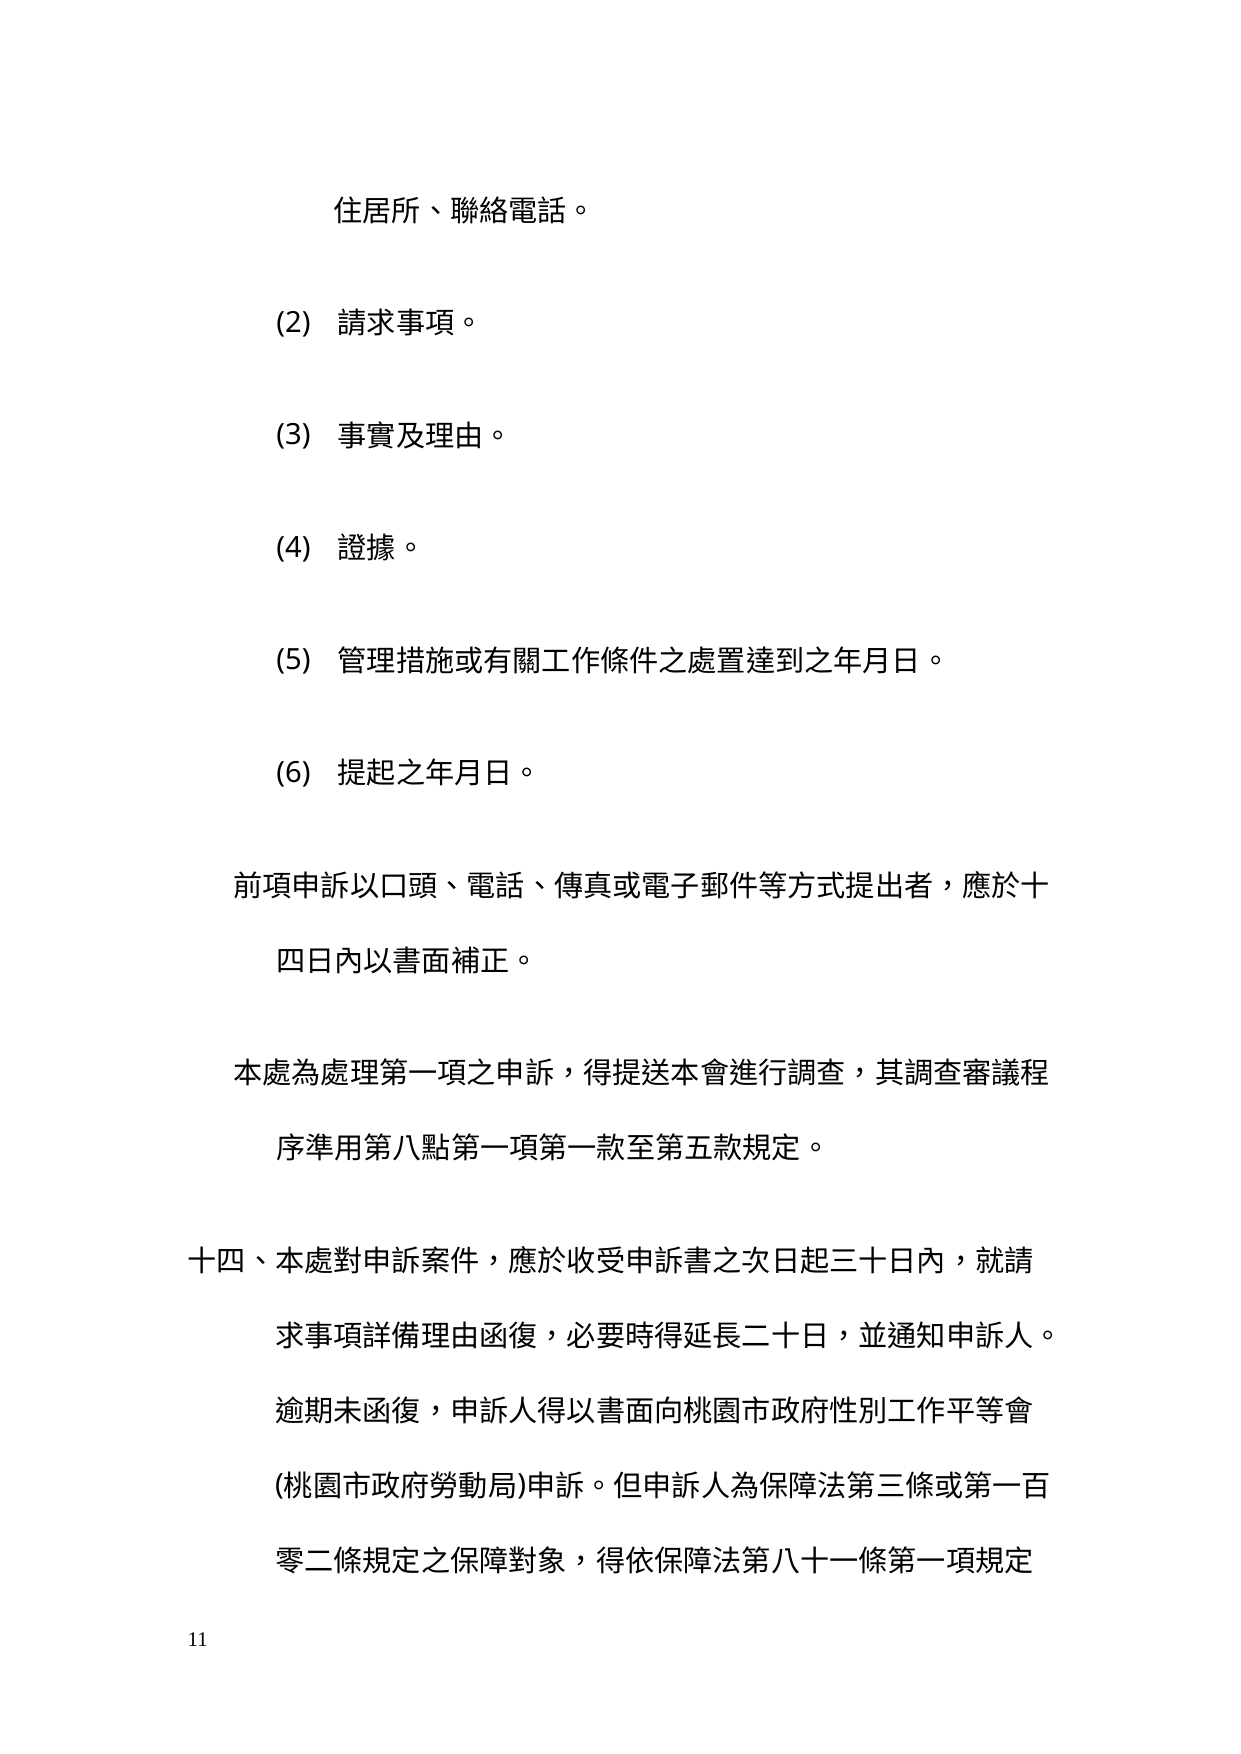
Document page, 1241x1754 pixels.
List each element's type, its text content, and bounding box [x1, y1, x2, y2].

text 前項申訴以口頭、電話、傳真或電子郵件等方式提出者，應於十四日內以書面補正。 [187, 839, 1053, 989]
list 管理措施或有關工作條件之處置達到之年月日。 [276, 614, 1053, 689]
list 提起之年月日。 [276, 727, 1053, 802]
text 十四、本處對申訴案件，應於收受申訴書之次日起三十日內，就請求事項詳備理由函復，必要時得延長二十日，並通知申訴人。逾期未函復，申訴人得以書面向桃園市政府性別工作平等會(桃園市政府勞動局)申訴。但申訴人為保障法第三條或第一百零二條規定之保障對象，得依保障法第八十一條第一項規定逕提再申訴。 [187, 1214, 1053, 1589]
list 證據。 [276, 502, 1053, 577]
list 住居所、聯絡電話。 [275, 164, 1053, 239]
list 請求事項。 [276, 277, 1053, 352]
text 本處為處理第一項之申訴，得提送本會進行調查，其調查審議程序準用第八點第一項第一款至第五款規定。 [187, 1027, 1053, 1177]
list 事實及理由。 [276, 389, 1053, 464]
